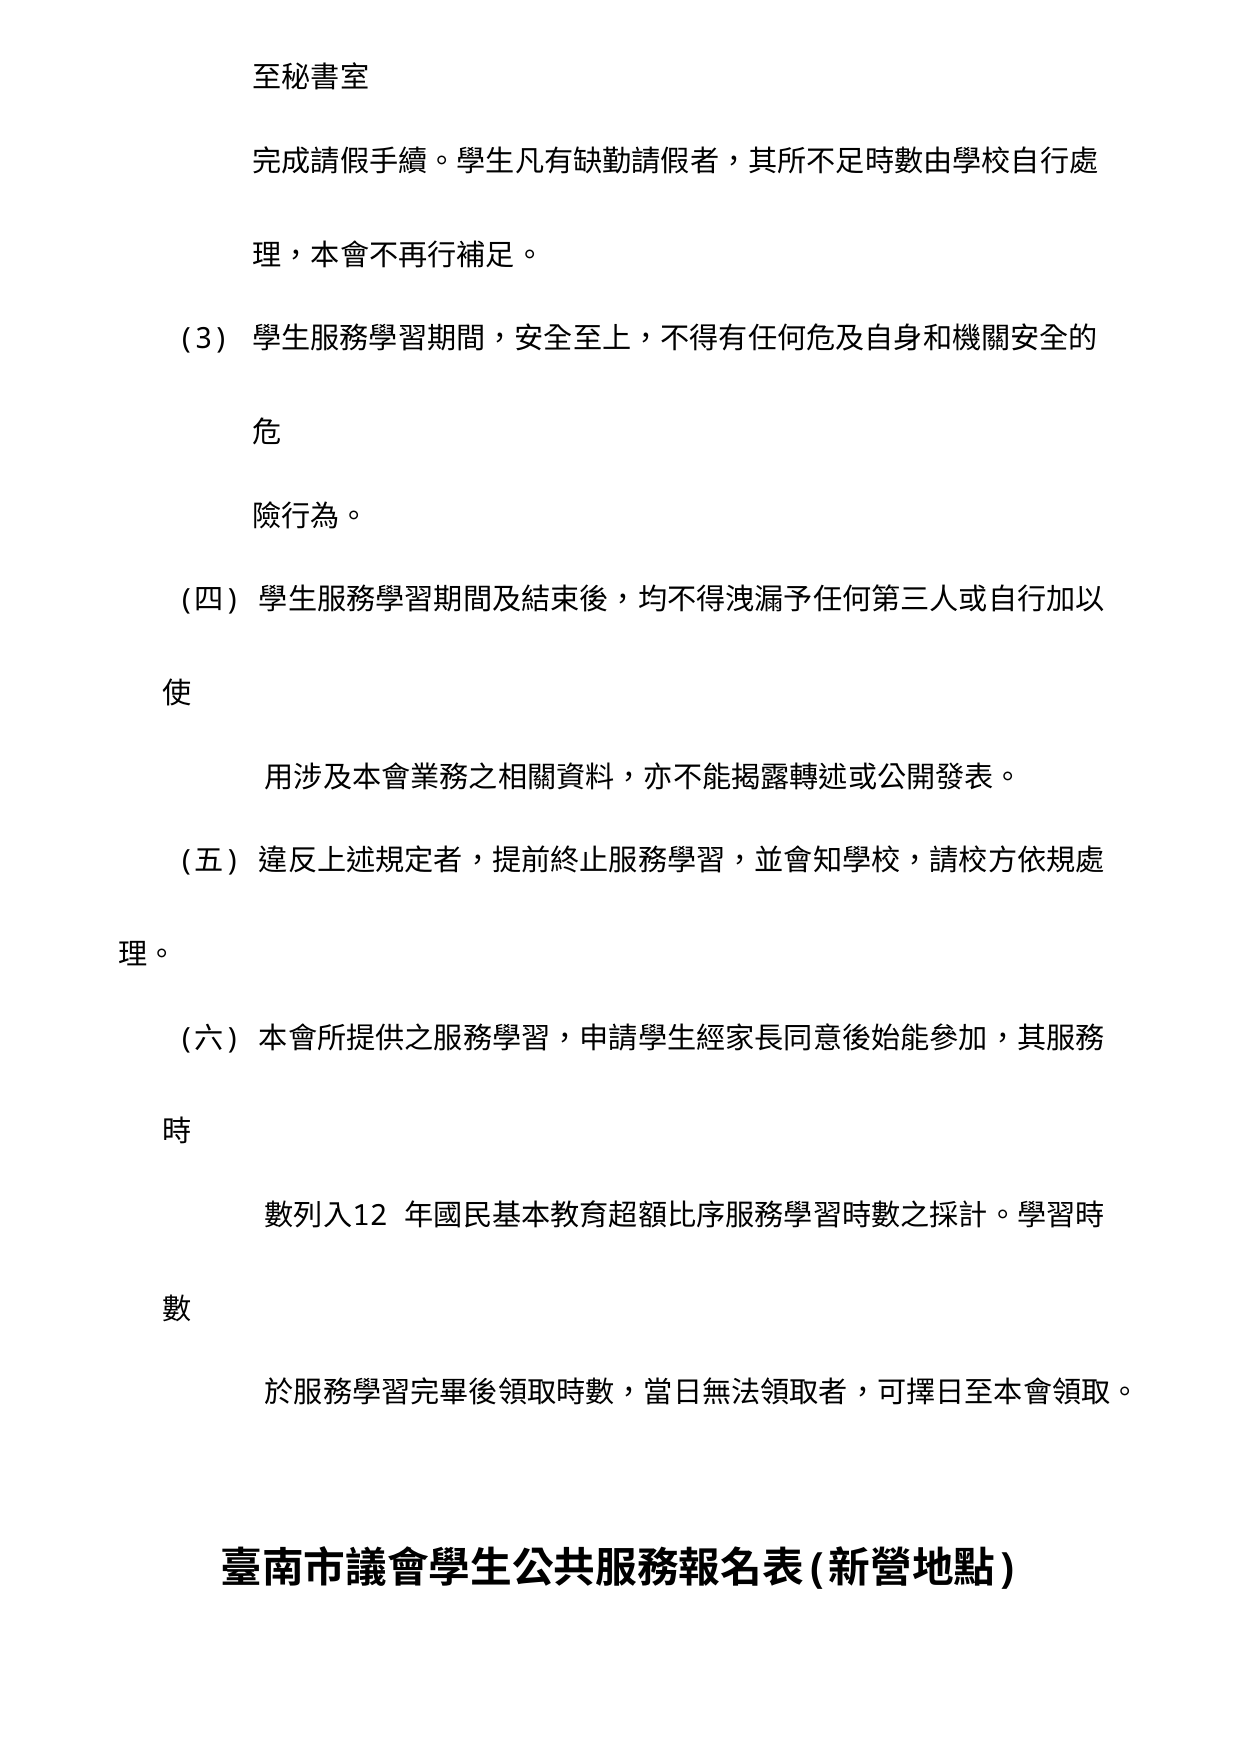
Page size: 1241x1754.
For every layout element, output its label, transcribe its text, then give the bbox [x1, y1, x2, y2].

text (六) 本會所提供之服務學習，申請學生經家長同意後始能參加，其服務時 [162, 994, 1122, 1150]
text 完成請假手續。學生凡有缺勤請假者，其所不足時數由學校自行處理，本會不再行補足。 [252, 117, 1122, 273]
list 至秘書室 [252, 33, 1122, 96]
text 險行為。 [252, 472, 1122, 534]
list 學生服務學習期間，安全至上，不得有任何危及自身和機關安全的危 [177, 294, 1122, 451]
text (五) 違反上述規定者，提前終止服務學習，並會知學校，請校方依規處理。 [118, 816, 1122, 973]
text 於服務學習完畢後領取時數，當日無法領取者，可擇日至本會領取。 [162, 1348, 1122, 1411]
text 臺南市議會學生公共服務報名表(新營地點) [118, 1523, 1122, 1586]
text 數列入12 年國民基本教育超額比序服務學習時數之採計。學習時數 [162, 1171, 1122, 1327]
text (四) 學生服務學習期間及結束後，均不得洩漏予任何第三人或自行加以使 [162, 555, 1122, 712]
text 用涉及本會業務之相關資料，亦不能揭露轉述或公開發表。 [162, 733, 1122, 795]
